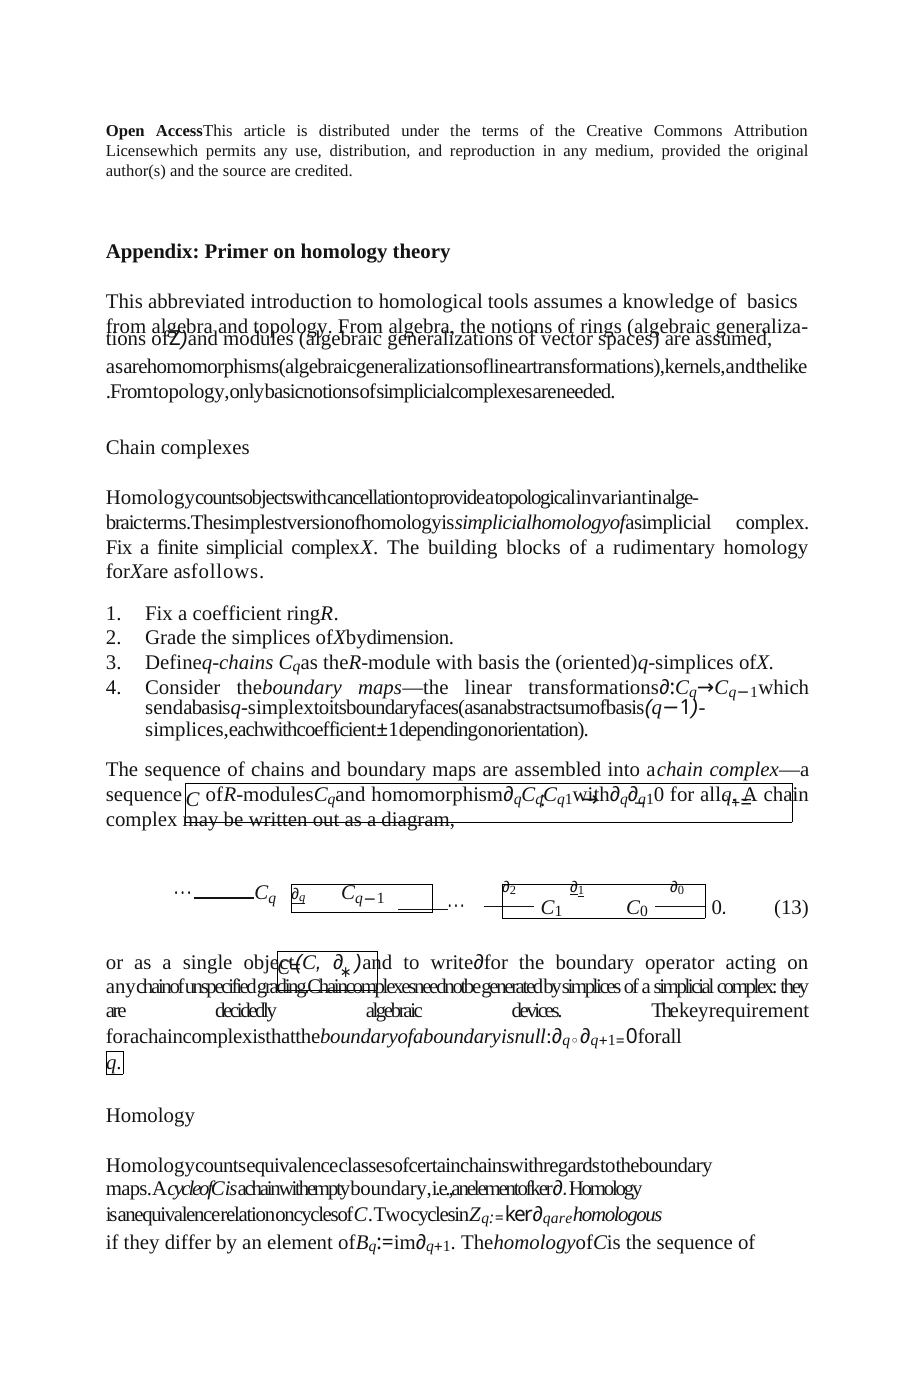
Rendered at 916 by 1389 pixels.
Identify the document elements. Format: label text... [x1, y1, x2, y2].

subtitle Appendix: Primer on homology theory [106, 239, 822, 263]
text Chain complexes [106, 435, 822, 459]
text ··· C1 C0 0. (13) [448, 891, 822, 921]
list Defineq-chains Cqas theR-module with basis the (oriented)q-simplices ofX. [106, 650, 822, 674]
text Homology [106, 1103, 822, 1127]
text The sequence of chains and boundary maps are assembled into achain complex—a sequence ofR-modulesCqand homomorphism∂qCqCq1with∂q∂q10 for allq. A chain complex may be written out as a diagram, [106, 757, 809, 832]
list Grade the simplices ofXbydimension. [106, 625, 822, 649]
text Homologycountsobjectswithcancellationtoprovideatopologicalinvariantinalge- braicterms.Thesimplestversionofhomologyissimplicialhomologyofasimplicial complex. Fix a finite simplicial complexX. The building blocks of a rudimentary homology forXare asfollows. [106, 485, 809, 583]
text ∂2 ∂1 ∂0 [508, 885, 572, 891]
text asarehomomorphisms(algebraicgeneralizationsoflineartransformations),kernels,andthelike.Fromtopology,onlybasicnotionsofsimplicialcomplexesareneeded. [106, 354, 809, 403]
text Homologycountsequivalenceclassesofcertainchainswithregardstotheboundary maps.AcycleofCisachainwithemptyboundary,i.e.,anelementofker∂.Homology isanequivalencerelationoncyclesofC.TwocyclesinZq:=ker∂qarehomologous [106, 1154, 809, 1228]
text ··· Cq Cq−1 [174, 874, 432, 909]
text q. [107, 1052, 123, 1074]
text ∂2 ∂1 ∂0 [676, 885, 705, 891]
text or as a single object(C, ∂ )and to write∂for the boundary operator acting on anychainofunspecifiedgrading.Chaincomplexesneednotbegeneratedbysimplices of a simplicial complex: they are decidedly algebraic devices. Thekeyrequirement forachaincomplexisthattheboundaryofaboundaryisnull:∂q◦∂q+1=0forall [106, 951, 809, 1051]
text This abbreviated introduction to homological tools assumes a knowledge of basics [106, 289, 822, 313]
text if they differ by an element ofBq:=im∂q+1. ThehomologyofCis the sequence of [106, 1228, 822, 1254]
list Fix a coefficient ringR. [106, 600, 822, 624]
list Consider theboundary maps—the linear transformations∂:Cq→Cq−1which sendabasisq-simplextoitsboundaryfaces(asanabstractsumofbasis(q−1)- simplices,eachwithcoefficient±1dependingonorientation). [106, 677, 809, 743]
text Open AccessThis article is distributed under the terms of the Creative Commons Attribution Licensewhich permits any use, distribution, and reproduction in any medium, provided the original author(s) and the source are credited. [106, 121, 809, 179]
text ∂2 ∂1 ∂0 [576, 885, 672, 891]
text from algebra and topology. From algebra, the notions of rings (algebraic generaliza- tions ofZ)and modules (algebraic generalizations of vector spaces) are assumed, [106, 323, 809, 352]
